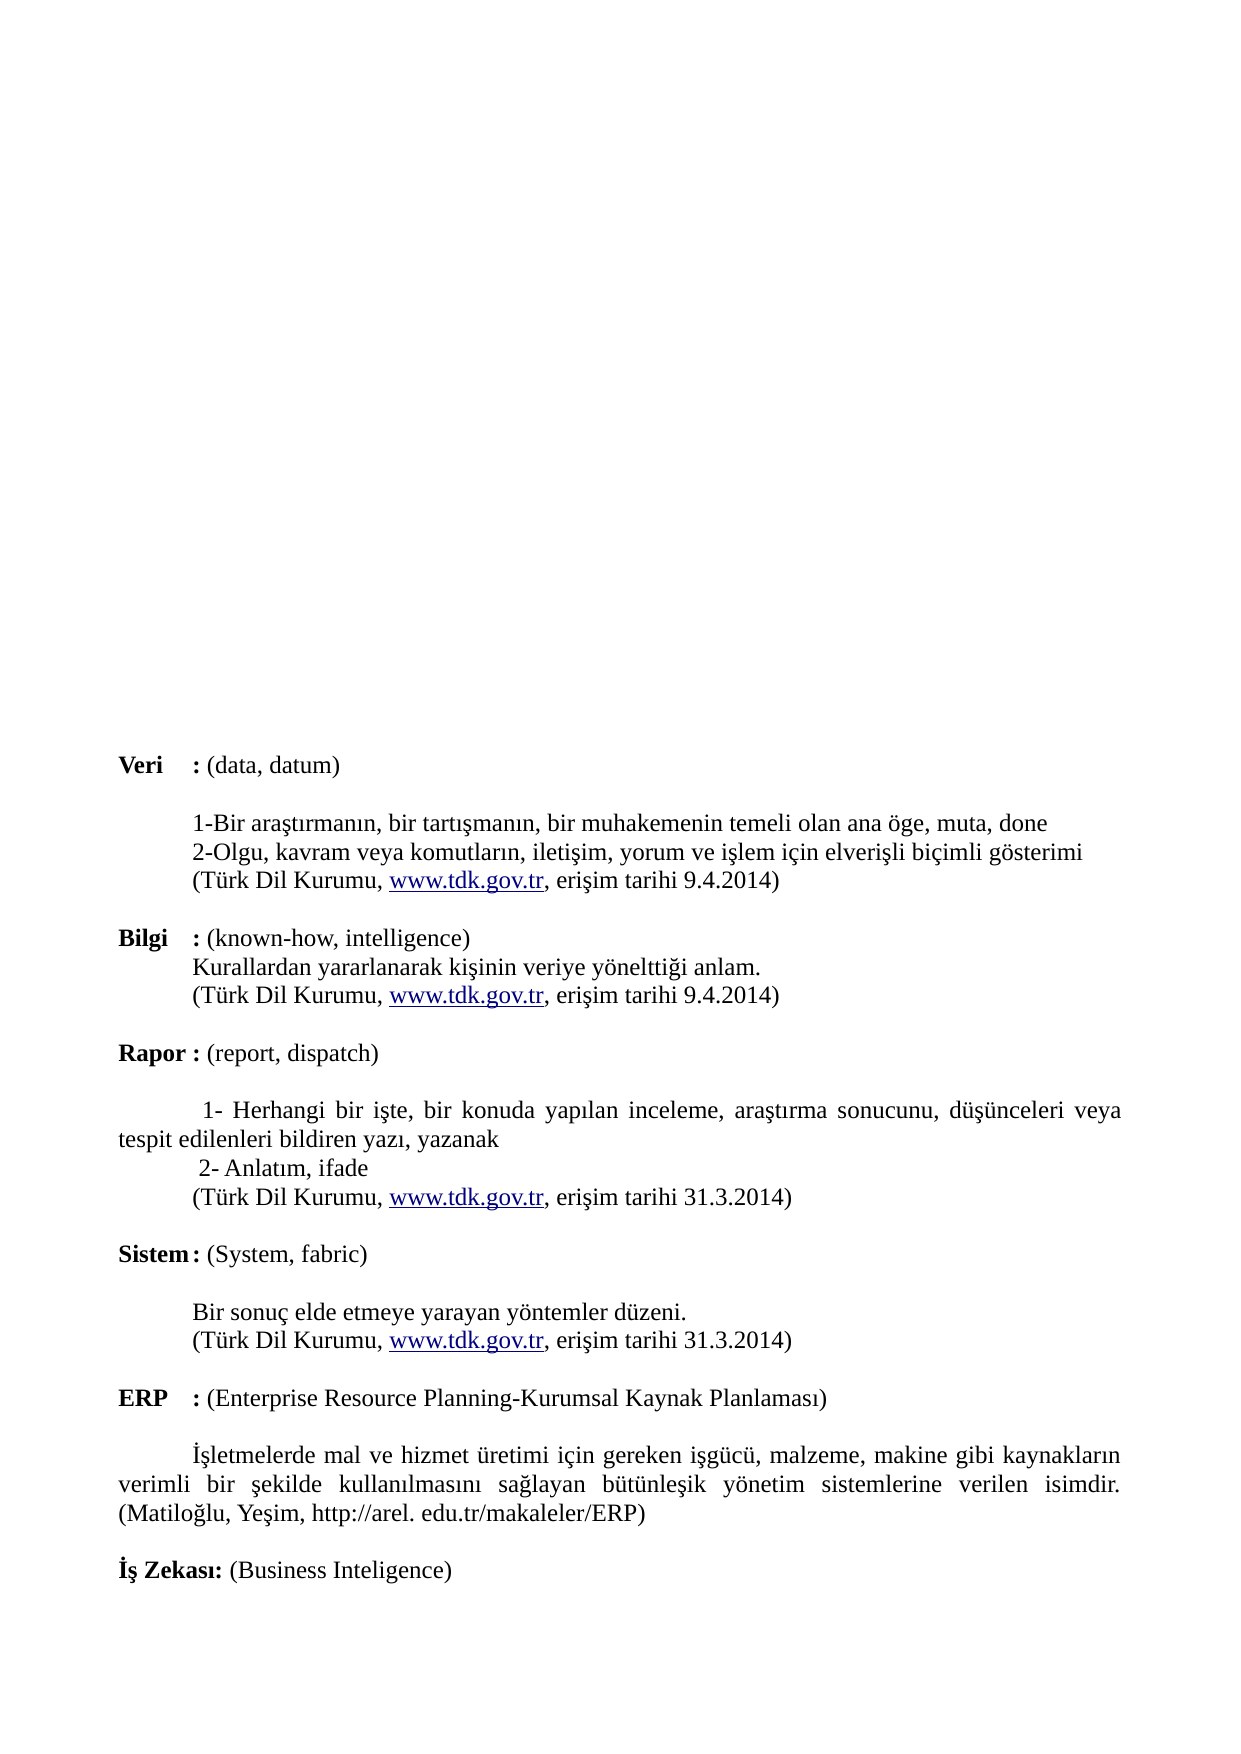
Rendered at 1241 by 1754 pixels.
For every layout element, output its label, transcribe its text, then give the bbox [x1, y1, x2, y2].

text Kurallardan yararlanarak kişinin veriye yönelttiği anlam. [118, 952, 1122, 981]
text Sistem : (System, fabric) [118, 1239, 1122, 1268]
text 1-Bir araştırmanın, bir tartışmanın, bir muhakemenin temeli olan ana öge, muta, done [118, 808, 1122, 837]
text Bilgi : (known-how, intelligence) [118, 923, 1122, 952]
text (Türk Dil Kurumu, www.tdk.gov.tr, erişim tarihi 31.3.2014) [118, 1182, 1122, 1211]
text 2-Olgu, kavram veya komutların, iletişim, yorum ve işlem için elverişli biçimli gösterimi [118, 837, 1122, 866]
text ERP : (Enterprise Resource Planning-Kurumsal Kaynak Planlaması) [118, 1383, 1122, 1412]
text Veri : (data, datum) [118, 751, 1122, 779]
text Rapor : (report, dispatch) [118, 1038, 1122, 1067]
text (Türk Dil Kurumu, www.tdk.gov.tr, erişim tarihi 9.4.2014) [118, 866, 1122, 894]
text İşletmelerde mal ve hizmet üretimi için gereken işgücü, malzeme, makine gibi kaynakların verimli bir şekilde kullanılmasını sağlayan bütünleşik yönetim sistemlerine verilen isimdir. (Matiloğlu, Yeşim, http://arel. edu.tr/makaleler/ERP) [118, 1441, 1122, 1527]
text İş Zekası: (Business Inteligence) [118, 1556, 1122, 1584]
text Bir sonuç elde etmeye yarayan yöntemler düzeni. [118, 1297, 1122, 1326]
text (Türk Dil Kurumu, www.tdk.gov.tr, erişim tarihi 31.3.2014) [118, 1326, 1122, 1354]
text 2- Anlatım, ifade [118, 1153, 1122, 1182]
text (Türk Dil Kurumu, www.tdk.gov.tr, erişim tarihi 9.4.2014) [118, 981, 1122, 1009]
text 1- Herhangi bir işte, bir konuda yapılan inceleme, araştırma sonucunu, düşünceleri veya tespit edilenleri bildiren yazı, yazanak [118, 1096, 1122, 1153]
